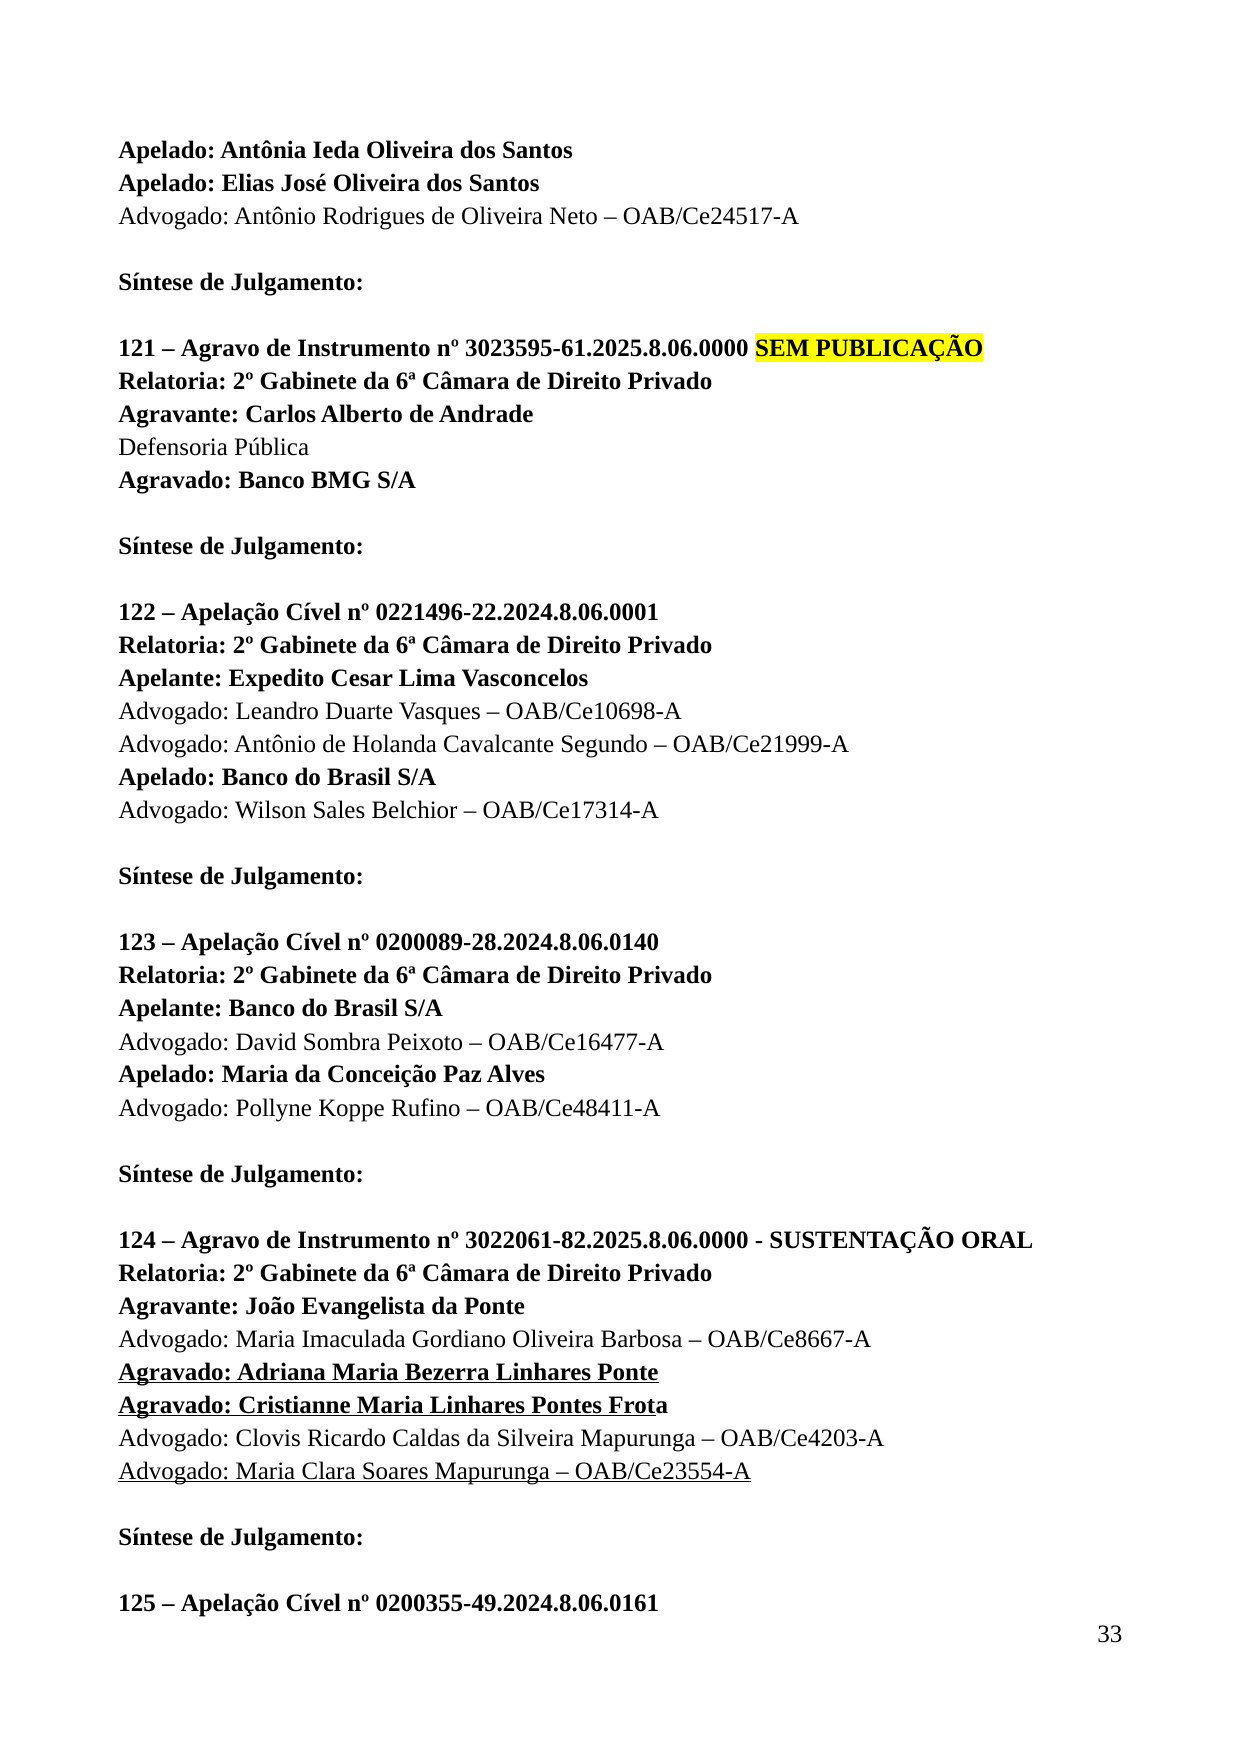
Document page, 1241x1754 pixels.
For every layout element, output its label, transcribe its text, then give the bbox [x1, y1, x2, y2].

text Síntese de Julgamento: 124 – Agravo de Instrumento nº 3022061-82.2025.8.06.0000 - SUSTENTAÇÃO ORAL Relatoria: 2º Gabinete da 6ª Câmara de Direito Privado Agravante: João Evangelista da Ponte Advogado: Maria Imaculada Gordiano Oliveira Barbosa – OAB/Ce8667-A Agravado: Adriana Maria Bezerra Linhares Ponte Agravado: Cristianne Maria Linhares Pontes Frota Advogado: Clovis Ricardo Caldas da Silveira Mapurunga – OAB/Ce4203-A Advogado: Maria Clara Soares Mapurunga – OAB/Ce23554-A [118, 1126, 1122, 1484]
text Agravado: Banco BMG S/A [118, 465, 1122, 494]
text Apelado: Antônia Ieda Oliveira dos Santos Apelado: Elias José Oliveira dos Santos Advogado: Antônio Rodrigues de Oliveira Neto – OAB/Ce24517-A [118, 135, 1122, 230]
text Síntese de Julgamento: 121 – Agravo de Instrumento nº 3023595-61.2025.8.06.0000 SEM PUBLICAÇÃO Relatoria: 2º Gabinete da 6ª Câmara de Direito Privado Agravante: Carlos Alberto de Andrade Defensoria Pública [118, 234, 1122, 461]
text Síntese de Julgamento: 123 – Apelação Cível nº 0200089-28.2024.8.06.0140 Relatoria: 2º Gabinete da 6ª Câmara de Direito Privado Apelante: Banco do Brasil S/A Advogado: David Sombra Peixoto – OAB/Ce16477-A Apelado: Maria da Conceição Paz Alves Advogado: Pollyne Koppe Rufino – OAB/Ce48411-A [118, 828, 1122, 1121]
text Síntese de Julgamento: 122 – Apelação Cível nº 0221496-22.2024.8.06.0001 Relatoria: 2º Gabinete da 6ª Câmara de Direito Privado Apelante: Expedito Cesar Lima Vasconcelos Advogado: Leandro Duarte Vasques – OAB/Ce10698-A Advogado: Antônio de Holanda Cavalcante Segundo – OAB/Ce21999-A Apelado: Banco do Brasil S/A Advogado: Wilson Sales Belchior – OAB/Ce17314-A [118, 498, 1122, 824]
text Síntese de Julgamento: 125 – Apelação Cível nº 0200355-49.2024.8.06.0161 [118, 1489, 1122, 1617]
